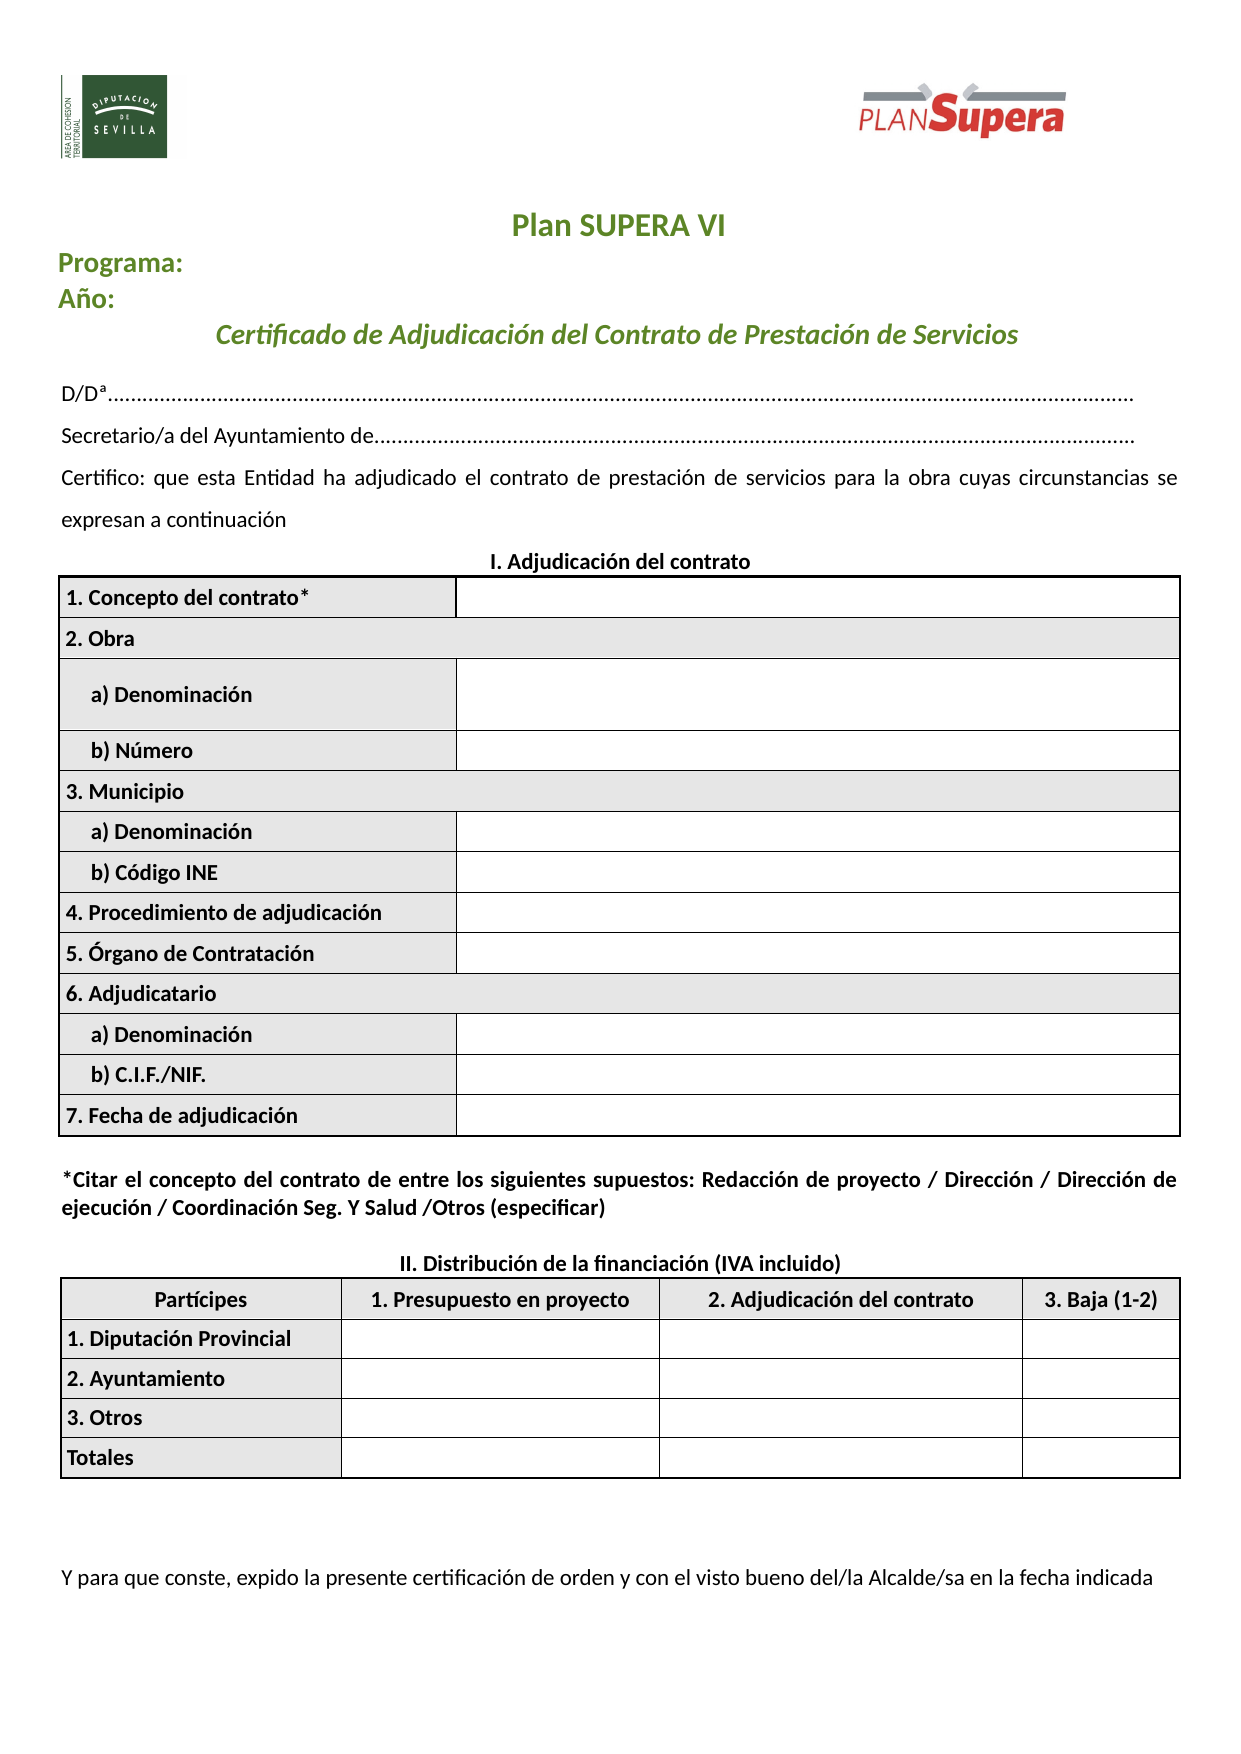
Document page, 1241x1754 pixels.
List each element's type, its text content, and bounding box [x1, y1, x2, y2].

table_cell [342, 1438, 659, 1477]
table_header Partícipes [62, 1279, 341, 1318]
table_cell [457, 812, 1179, 851]
table_cell 7. Fecha de adjudicación [60, 1095, 456, 1135]
table_cell a) Denominación [60, 812, 456, 851]
table_cell [1023, 1320, 1179, 1358]
text D/Dª.................................................................................................................................................................................. Secretario/a del Ayuntamiento de.................................................................................................................................... [61, 379, 1180, 449]
table_cell a) Denominación [60, 659, 456, 729]
table_cell [342, 1399, 659, 1437]
table_cell [1023, 1438, 1179, 1477]
table_cell [457, 659, 1179, 729]
text Plan SUPERA VI [58, 204, 1180, 244]
table_cell [457, 1095, 1179, 1135]
table_cell 3. Otros [62, 1399, 341, 1437]
text II. Distribución de la financiación (IVA incluido) [61, 1249, 1180, 1277]
table_cell [457, 893, 1179, 932]
table_cell [1023, 1399, 1179, 1437]
table_cell [660, 1438, 1022, 1477]
table_cell [1023, 1359, 1179, 1398]
text *Citar el concepto del contrato de entre los siguientes supuestos: Redacción de proyecto / Dirección / Dirección de ejecución / Coordinación Seg. Y Salud /Otros (especificar) [61, 1165, 1179, 1221]
table_cell [660, 1399, 1022, 1437]
text I. Adjudicación del contrato [61, 547, 1180, 575]
table_cell [457, 1055, 1179, 1094]
table_cell 3. Municipio [60, 771, 1179, 811]
text Año: [58, 280, 1180, 316]
table_cell [342, 1359, 659, 1398]
table_cell [342, 1320, 659, 1358]
table_cell b) Número [60, 731, 456, 770]
text Certificado de Adjudicación del Contrato de Prestación de Servicios [58, 316, 1180, 351]
table_header 3. Baja (1-2) [1023, 1279, 1179, 1318]
table_cell [457, 933, 1179, 973]
table_cell 2. Obra [60, 618, 1179, 657]
table_cell [457, 1014, 1179, 1054]
table_header 1. Concepto del contrato* [60, 578, 455, 617]
table_cell [660, 1359, 1022, 1398]
table_cell 5. Órgano de Contratación [60, 933, 456, 973]
table_header 1. Presupuesto en proyecto [342, 1279, 659, 1318]
table_cell [660, 1320, 1022, 1358]
table_cell 1. Diputación Provincial [62, 1320, 341, 1358]
table_cell b) Código INE [60, 852, 456, 892]
table_cell Totales [62, 1438, 341, 1477]
table_header [457, 578, 1179, 617]
table_cell [457, 852, 1179, 892]
table_header 2. Adjudicación del contrato [660, 1279, 1022, 1318]
table_cell a) Denominación [60, 1014, 456, 1054]
text Certifico: que esta Entidad ha adjudicado el contrato de prestación de servicios para la obra cuyas circunstancias se expresan a continuación [61, 463, 1180, 533]
table_cell 6. Adjudicatario [60, 974, 1179, 1013]
text Programa: [58, 244, 1180, 280]
text Y para que conste, expido la presente certificación de orden y con el visto bueno del/la Alcalde/sa en la fecha indicada [61, 1563, 1180, 1591]
table_cell 2. Ayuntamiento [62, 1359, 341, 1398]
table_cell [457, 731, 1179, 770]
table_cell b) C.I.F./NIF. [60, 1055, 456, 1094]
table_cell 4. Procedimiento de adjudicación [60, 893, 456, 932]
